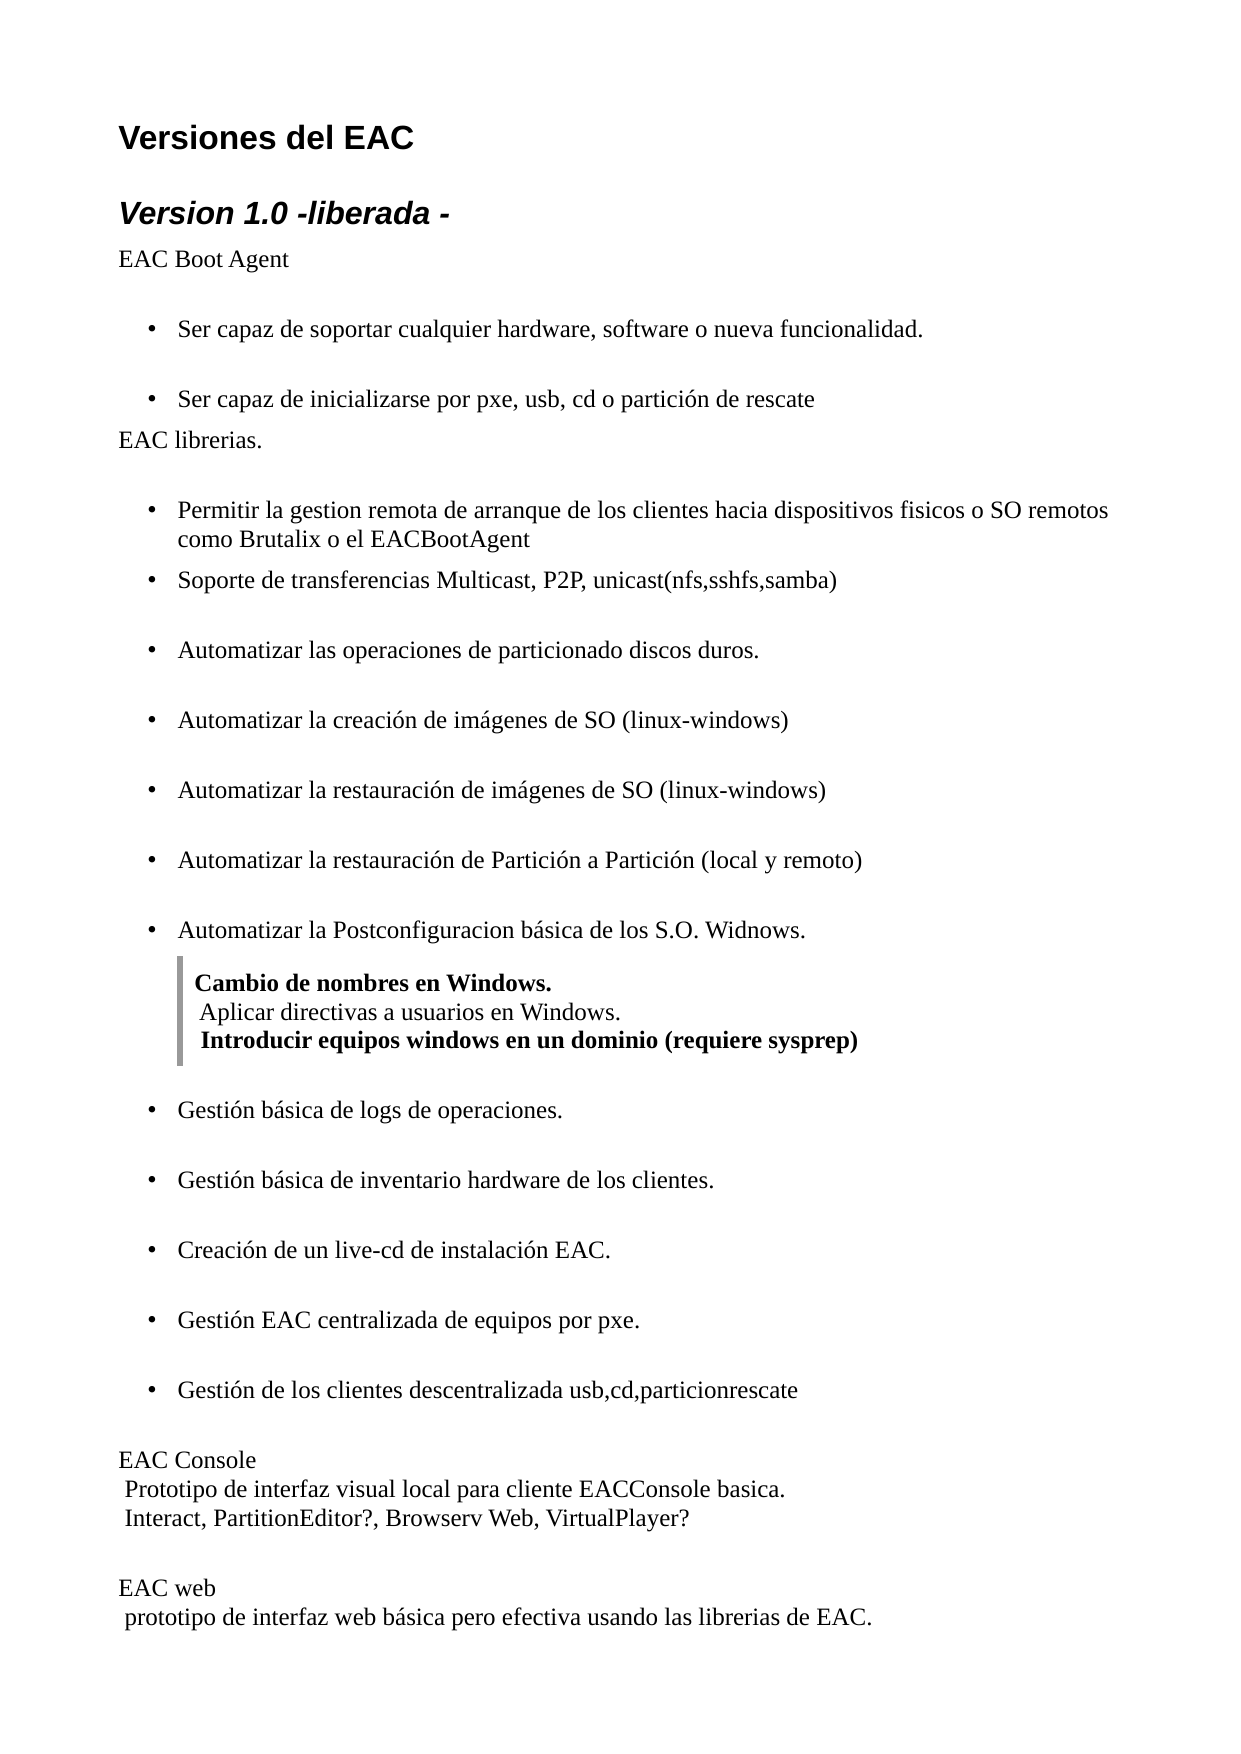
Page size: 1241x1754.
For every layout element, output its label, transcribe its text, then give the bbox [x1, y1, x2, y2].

list Creación de un live-cd de instalación EAC. [148, 1235, 1122, 1293]
list Ser capaz de soportar cualquier hardware, software o nueva funcionalidad. [148, 314, 1122, 371]
text EAC librerias. [118, 425, 1122, 482]
list Automatizar la restauración de imágenes de SO (linux-windows) [148, 775, 1122, 832]
list Automatizar la Postconfiguracion básica de los S.O. Widnows. [148, 915, 1122, 944]
list Automatizar la creación de imágenes de SO (linux-windows) [148, 705, 1122, 762]
list Gestión EAC centralizada de equipos por pxe. [148, 1305, 1122, 1363]
subtitle Versiones del EAC [118, 118, 1122, 157]
list Permitir la gestion remota de arranque de los clientes hacia dispositivos fisicos o SO remotos como Brutalix o el EACBootAgent [148, 495, 1122, 552]
list Gestión básica de logs de operaciones. [148, 1095, 1122, 1153]
subtitle Version 1.0 -liberada - [118, 194, 1122, 231]
list Gestión básica de inventario hardware de los clientes. [148, 1165, 1122, 1223]
text EAC Boot Agent [118, 244, 1122, 301]
list Ser capaz de inicializarse por pxe, usb, cd o partición de rescate [148, 384, 1122, 412]
list Soporte de transferencias Multicast, P2P, unicast(nfs,sshfs,samba) [148, 565, 1122, 622]
text EAC Console Prototipo de interfaz visual local para cliente EACConsole basica. Interact, PartitionEditor?, Browserv Web, VirtualPlayer? [118, 1445, 1122, 1560]
text Cambio de nombres en Windows. Aplicar directivas a usuarios en Windows. Introducir equipos windows en un dominio (requiere sysprep) [183, 956, 1063, 1066]
list Automatizar la restauración de Partición a Partición (local y remoto) [148, 845, 1122, 902]
list Gestión de los clientes descentralizada usb,cd,particionrescate [148, 1375, 1122, 1433]
text EAC web prototipo de interfaz web básica pero efectiva usando las librerias de EAC. [118, 1573, 1122, 1630]
list Automatizar las operaciones de particionado discos duros. [148, 635, 1122, 692]
